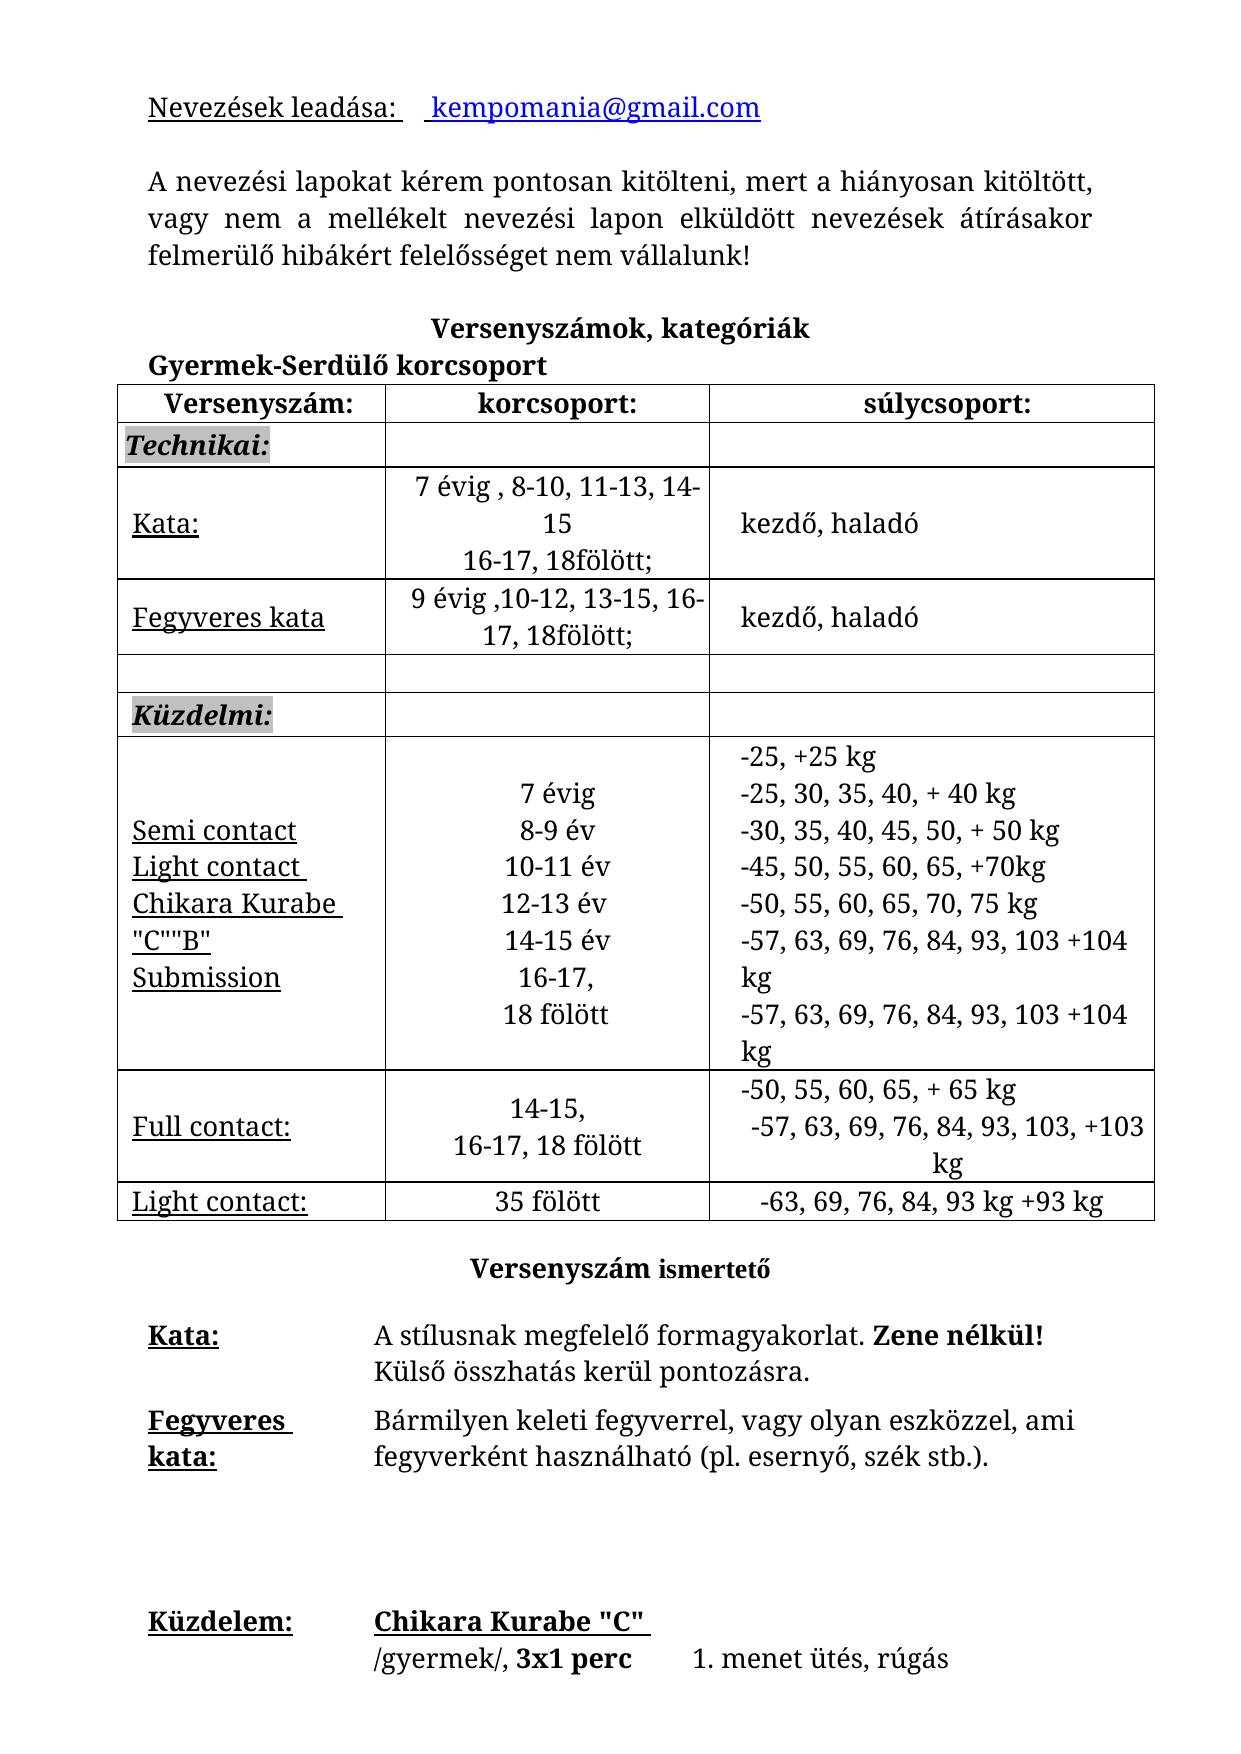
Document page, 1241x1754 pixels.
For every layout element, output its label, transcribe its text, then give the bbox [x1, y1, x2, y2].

table_cell -63, 69, 76, 84, 93 kg +93 kg [710, 1183, 1154, 1220]
table_cell 7 évig , 8-10, 11-13, 14-15 16-17, 18fölött; [386, 468, 709, 578]
table_cell [670, 1585, 1104, 1639]
table_cell [351, 1549, 1104, 1585]
table_cell 14-15, 16-17, 18 fölött [386, 1071, 709, 1181]
subtitle Versenyszám ismertető [148, 1250, 1093, 1287]
table_cell [386, 655, 709, 692]
table_cell Fegyveres kata: [148, 1401, 351, 1548]
table_cell Kata: [118, 468, 385, 578]
table_cell -50, 55, 60, 65, + 65 kg -57, 63, 69, 76, 84, 93, 103, +103 kg [710, 1071, 1154, 1181]
table_cell Küzdelem: [148, 1585, 351, 1639]
table_cell Light contact: [118, 1183, 385, 1220]
text Nevezések leadása: kempomania@gmail.com [148, 89, 1093, 126]
table_cell -25, +25 kg -25, 30, 35, 40, + 40 kg -30, 35, 40, 45, 50, + 50 kg -45, 50, 55, 60, 65, +70kg -50, 55, 60, 65, 70, 75 kg -57, 63, 69, 76, 84, 93, 103 +104 kg -57, 63, 69, 76, 84, 93, 103 +104 kg [710, 737, 1154, 1069]
table_cell 35 fölött [386, 1183, 709, 1220]
table_cell kezdő, haladó [710, 580, 1154, 653]
table_header A stílusnak megfelelő formagyakorlat. Zene nélkül! Külső összhatás kerül pontozásra. [351, 1316, 1104, 1401]
table_cell [118, 655, 385, 692]
text A nevezési lapokat kérem pontosan kitölteni, mert a hiányosan kitöltött, vagy nem a mellékelt nevezési lapon elküldött nevezések átírásakor felmerülő hibákért felelősséget nem vállalunk! [148, 162, 1093, 273]
table_cell [710, 655, 1154, 692]
table_cell 7 évig 8-9 év 10-11 év 12-13 év 14-15 év 16-17, 18 fölött [386, 737, 709, 1069]
table_cell [386, 693, 709, 736]
table_cell [386, 423, 709, 466]
table_cell Semi contact Light contact Chikara Kurabe "C""B" Submission [118, 737, 385, 1069]
table_cell [148, 1549, 351, 1585]
table_cell /gyermek/, 3x1 perc [351, 1639, 669, 1676]
table_cell [710, 693, 1154, 736]
table_cell Bármilyen keleti fegyverrel, vagy olyan eszközzel, ami fegyverként használható (pl. esernyő, szék stb.). [351, 1401, 1104, 1548]
table_header korcsoport: [386, 385, 709, 422]
table_header Kata: [148, 1316, 351, 1401]
table_header súlycsoport: [710, 385, 1154, 422]
table_cell 1. menet ütés, rúgás [670, 1639, 1104, 1676]
table_cell kezdő, haladó [710, 468, 1154, 578]
table_cell Küzdelmi: [118, 693, 385, 736]
table_cell Chikara Kurabe "C" [351, 1585, 669, 1639]
table_header Versenyszám: [118, 385, 385, 422]
table_cell [148, 1639, 351, 1676]
text Gyermek-Serdülő korcsoport [148, 347, 1093, 384]
table_cell Full contact: [118, 1071, 385, 1181]
table_cell 9 évig ,10-12, 13-15, 16-17, 18fölött; [386, 580, 709, 653]
subtitle Versenyszámok, kategóriák [148, 310, 1093, 347]
table_cell Technikai: [118, 423, 385, 466]
table_cell [710, 423, 1154, 466]
table_cell Fegyveres kata [118, 580, 385, 653]
